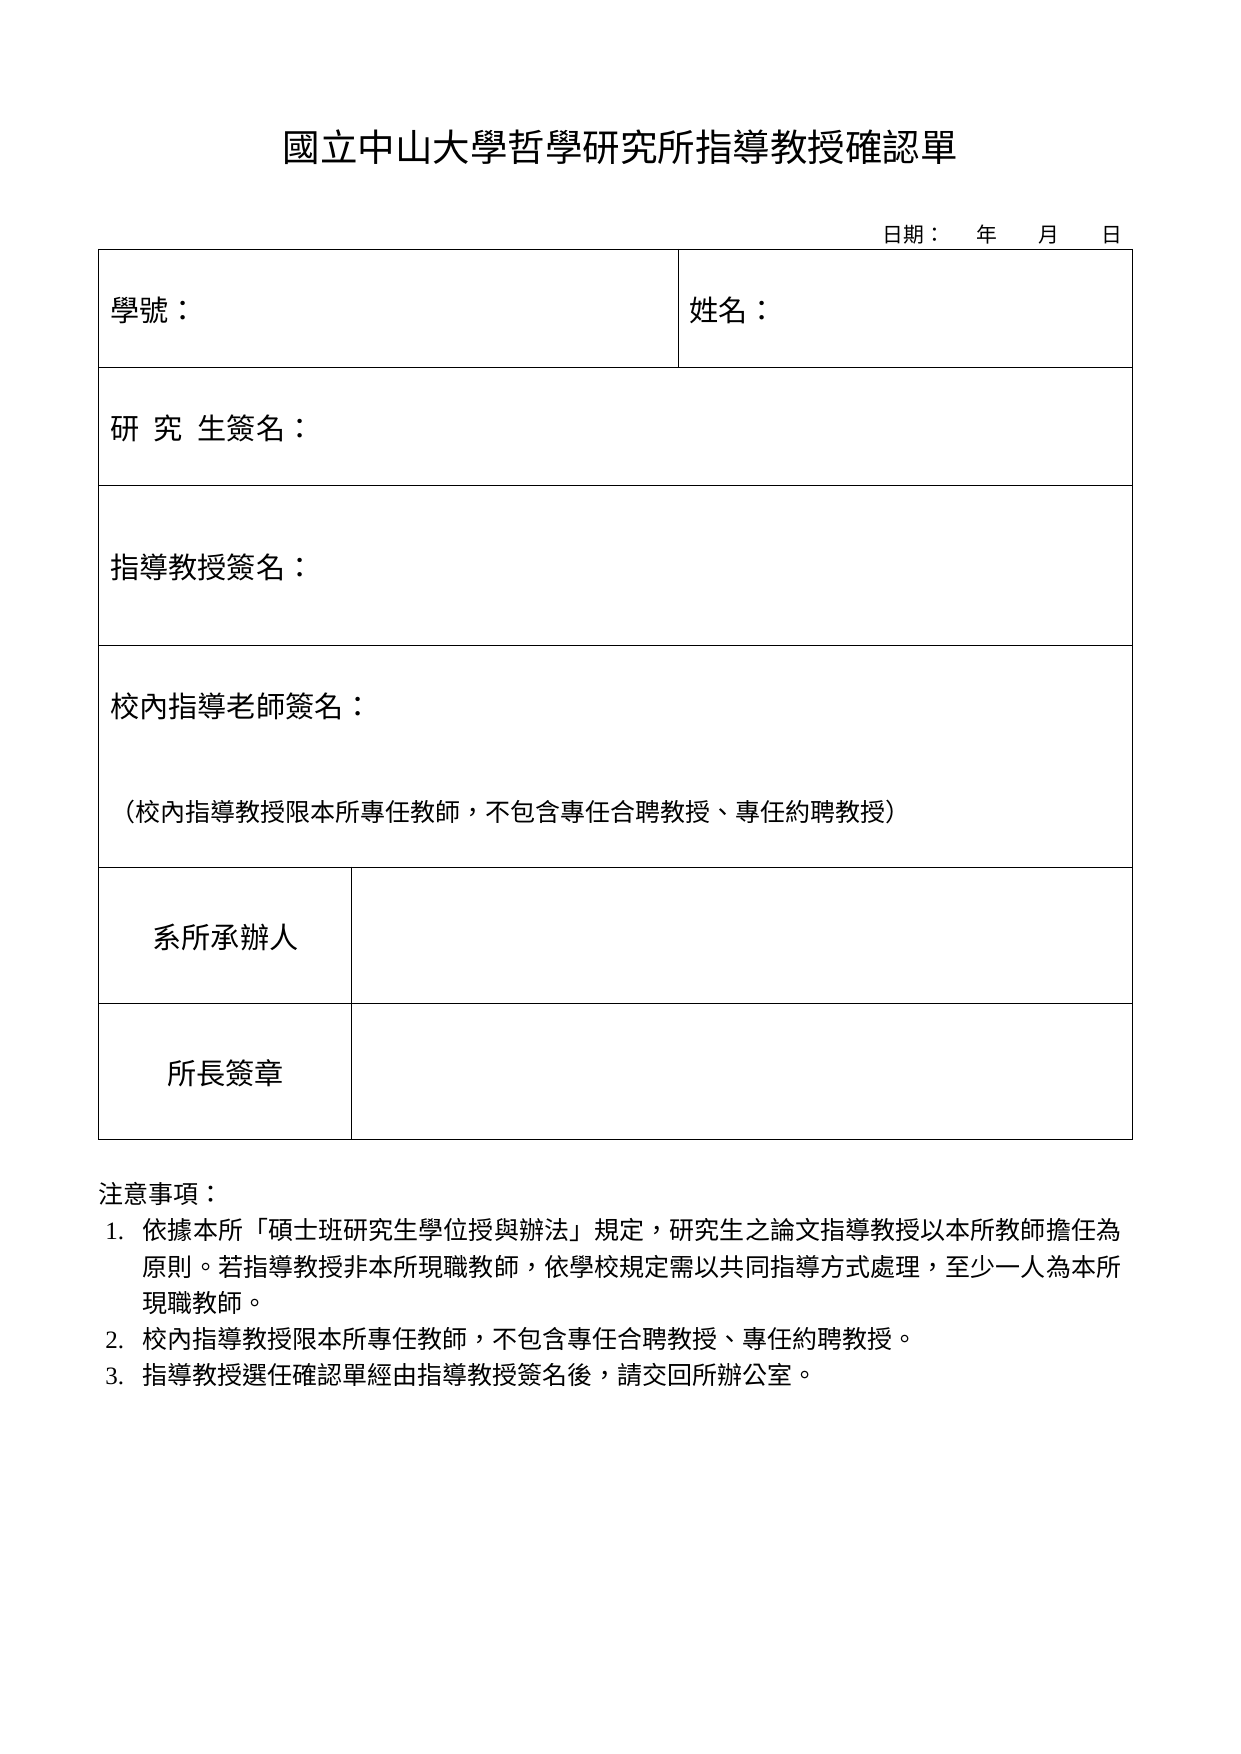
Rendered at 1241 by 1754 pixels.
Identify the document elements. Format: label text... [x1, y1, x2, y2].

list 指導教授選任確認單經由指導教授簽名後，請交回所辦公室。 [120, 1356, 1122, 1392]
text 國立中山大學哲學研究所指導教授確認單 [118, 118, 1122, 173]
table_cell [352, 868, 1132, 1003]
table_cell 校內指導老師簽名： （校內指導教授限本所專任教師，不包含專任合聘教授、專任約聘教授） [99, 646, 1132, 867]
list 校內指導教授限本所專任教師，不包含專任合聘教授、專任約聘教授。 [120, 1319, 1122, 1356]
list 依據本所「碩士班研究生學位授與辦法」規定，研究生之論文指導教授以本所教師擔任為原則。若指導教授非本所現職教師，依學校規定需以共同指導方式處理，至少一人為本所現職教師。 [120, 1211, 1122, 1319]
table_cell 指導教授簽名： [99, 486, 1132, 645]
table_header 學號： [99, 250, 678, 367]
table_header 姓名： [679, 250, 1132, 367]
text 日期： 年 月 日 [118, 218, 1122, 249]
table_cell [352, 1004, 1132, 1139]
table_cell 所長簽章 [99, 1004, 351, 1139]
table_cell 研 究 生簽名： [99, 368, 1132, 485]
table_cell 系所承辦人 [99, 868, 351, 1003]
text 注意事項： [98, 1174, 1122, 1211]
